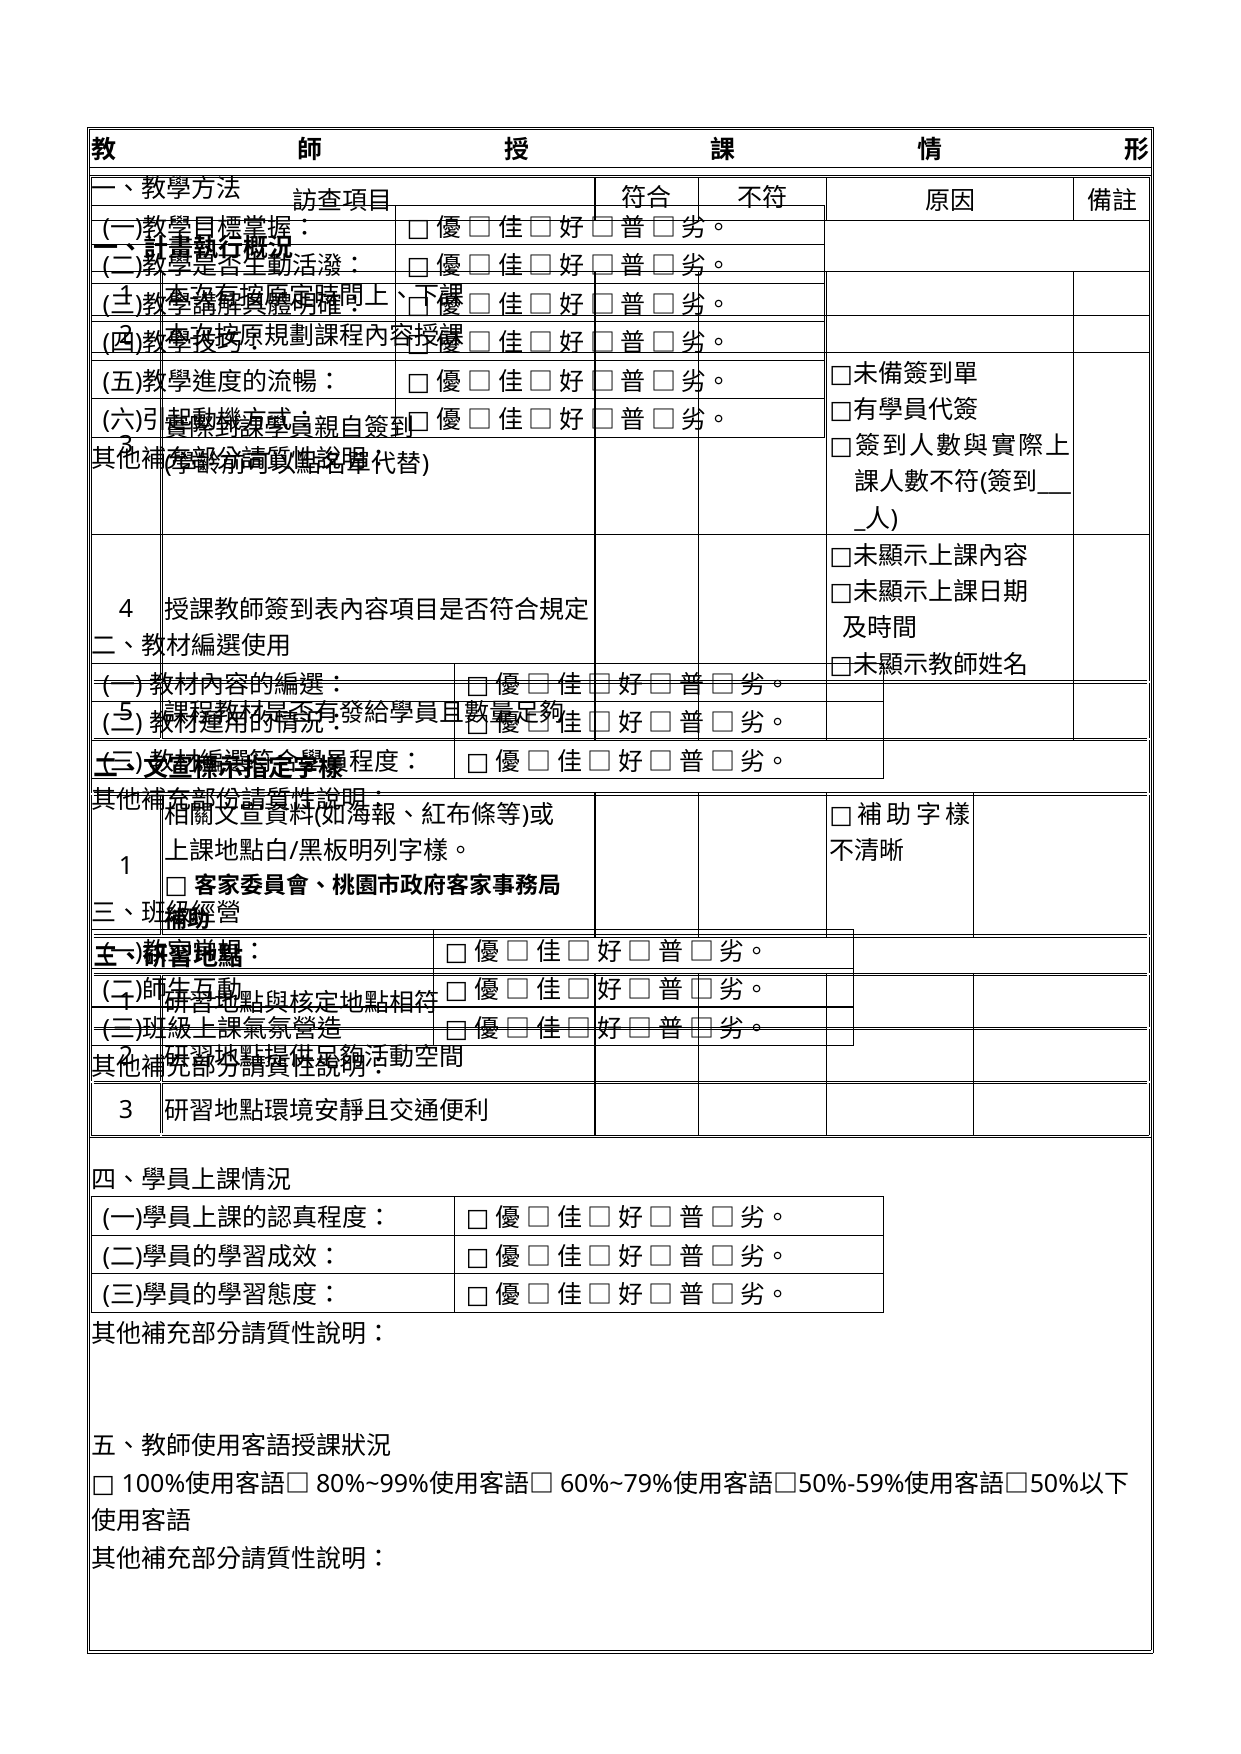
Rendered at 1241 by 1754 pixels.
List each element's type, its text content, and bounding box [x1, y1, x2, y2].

table_cell [596, 535, 698, 680]
table_cell [1074, 680, 1150, 738]
table_cell 一、教學方法 其他補充部分請質性說明： 二、教材編選使用 其他補充部份請質性說明： 三、班級經營 其他補充部分請質性說明： 四、學員上課情況 其他補充部分請質性說明： 五、教師使用客語授課狀況 □ 100%使用客語□ 80%~99%使用客語□ 60%~79%使用客語□50%-59%使用客語□50%以下使用客語 其他補充部分請質性說明： [90, 1138, 1151, 1650]
table_cell [596, 976, 698, 1027]
table_cell 三、研習地點 [90, 934, 1150, 973]
table_cell □補助字樣不清晰 [827, 796, 973, 934]
table_cell □未備簽到單 □有學員代簽 □簽到人數與實際上課人數不符(簽到____人) [827, 353, 1073, 534]
table_cell 3 [92, 353, 160, 534]
table_cell [1074, 535, 1149, 680]
table_cell [974, 1027, 1150, 1081]
table_cell [827, 1030, 973, 1081]
table_header 不符 [699, 178, 826, 219]
table_cell [699, 1084, 826, 1134]
table_cell [974, 1081, 1150, 1134]
table_cell [699, 272, 826, 315]
table_cell 一、教學方法 其他補充部分請質性說明： 二、教材編選使用 其他補充部份請質性說明： 三、班級經營 其他補充部分請質性說明： 四、學員上課情況 其他補充部分請質性說明： 五、教師使用客語授課狀況 □ 100%使用客語□ 80%~99%使用客語□ 60%~79%使用客語□50%-59%使用客語□50%以下使用客語 其他補充部分請質性說明： [90, 168, 1151, 175]
table_cell [596, 796, 698, 934]
table_header 訪查項目 [92, 178, 594, 219]
table_header 符合 [596, 178, 698, 219]
table_header □ 優 □ 佳 □ 好 □ 普 □ 劣。 [455, 1197, 883, 1234]
table_cell [699, 684, 826, 738]
table_cell 研習地點與核定地點相符 [163, 976, 594, 1027]
table_cell 一、計畫執行概況 [92, 221, 1149, 271]
table_cell [1074, 272, 1149, 315]
table_cell [596, 1030, 698, 1081]
table_cell 2 [90, 1027, 161, 1081]
table_header 備註 [1074, 178, 1149, 219]
table_cell 1 [90, 973, 161, 1027]
table_cell [827, 684, 1073, 738]
table_cell 1 [90, 792, 161, 934]
table_cell 研習地點環境安靜且交通便利 [161, 1081, 594, 1134]
table_header 教師授課情形 [90, 130, 1151, 167]
table_cell (二)學員的學習成效： [92, 1236, 454, 1273]
table_cell [974, 973, 1150, 1027]
table_cell 相關文宣資料(如海報、紅布條等)或 上課地點白/黑板明列字樣。 □ 客家委員會、桃園市政府客家事務局 補助 [163, 796, 594, 934]
table_cell 研習地點提供足夠活動空間 [163, 1030, 594, 1081]
table_cell [827, 316, 1073, 352]
table_cell 課程教材是否有發給學員且數量足夠 [163, 684, 594, 738]
table_cell 1 [92, 272, 160, 315]
table_cell 5 [90, 680, 161, 738]
table_cell [699, 1030, 826, 1081]
table_cell [596, 684, 698, 738]
table_cell 4 [92, 535, 160, 680]
table_cell [699, 316, 826, 352]
table_cell [827, 976, 973, 1027]
table_cell [827, 1084, 973, 1134]
table_cell [596, 353, 698, 534]
table_cell 二、文宣標示指定字樣 [90, 738, 1150, 792]
table_cell [699, 976, 826, 1027]
table_cell [596, 316, 698, 352]
table_cell 本次按原規劃課程內容授課 [163, 316, 594, 352]
table_header (一)學員上課的認真程度： [92, 1197, 454, 1234]
table_cell □未顯示上課內容 □未顯示上課日期 及時間 □未顯示教師姓名 [827, 535, 1073, 680]
table_cell [1074, 353, 1149, 534]
table_cell □ 優 □ 佳 □ 好 □ 普 □ 劣。 [455, 1236, 883, 1273]
table_cell [1074, 316, 1149, 352]
table_cell [827, 272, 1073, 315]
table_cell [596, 1084, 698, 1134]
table_header 原因 [827, 178, 1073, 219]
table_cell [699, 796, 826, 934]
table_cell 3 [90, 1081, 161, 1134]
table_cell [699, 353, 826, 534]
table_cell 實際到課學員親自簽到 (學齡前可以點名單代替) [163, 353, 594, 534]
table_cell [974, 792, 1150, 934]
table_cell (三)學員的學習態度： [92, 1274, 454, 1312]
table_cell [596, 272, 698, 315]
table_cell □ 優 □ 佳 □ 好 □ 普 □ 劣。 [455, 1274, 883, 1312]
table_cell 2 [92, 316, 160, 352]
table_cell 本次有按原定時間上、下課 [163, 272, 594, 315]
table_cell [699, 535, 826, 680]
table_cell 授課教師簽到表內容項目是否符合規定 [163, 535, 594, 680]
